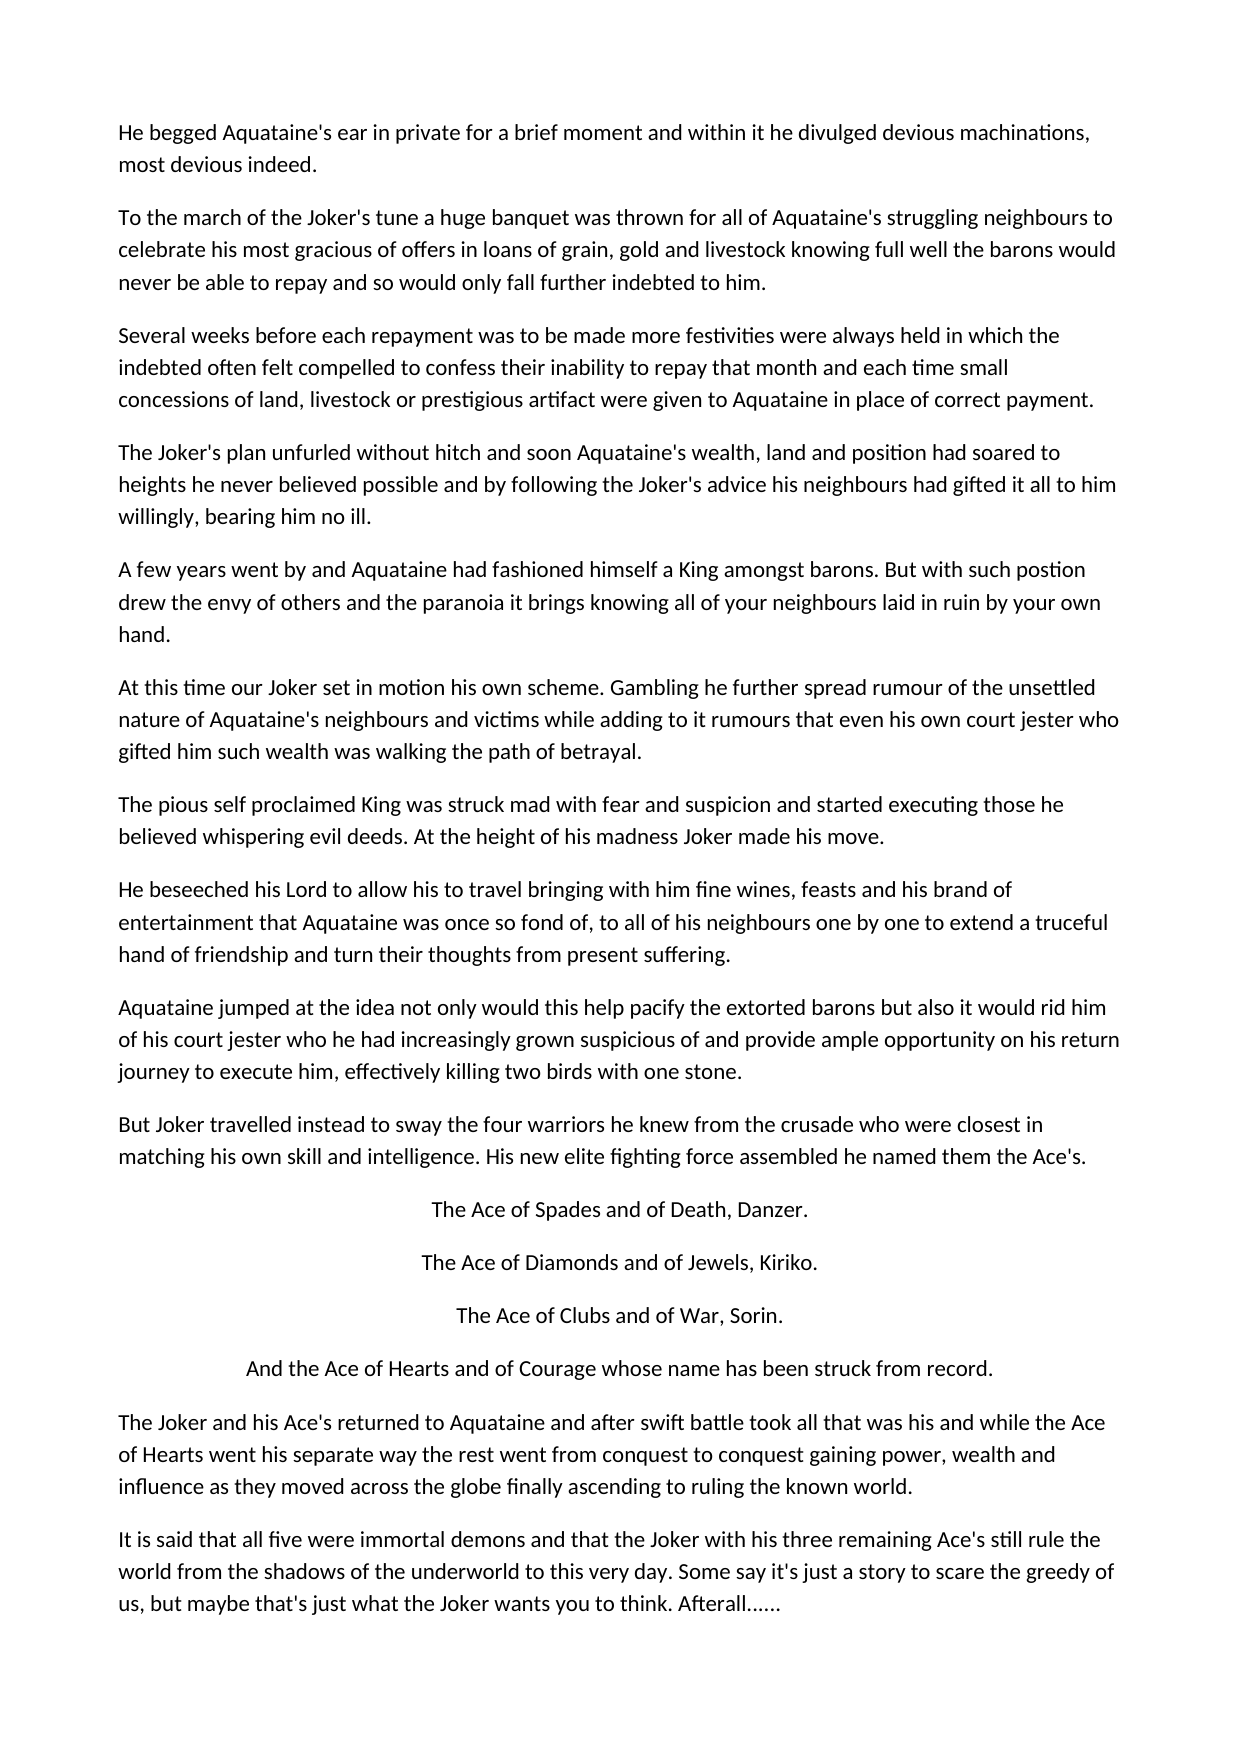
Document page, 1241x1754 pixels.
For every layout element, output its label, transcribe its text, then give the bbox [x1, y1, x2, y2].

text Several weeks before each repayment was to be made more festivities were always held in which the indebted often felt compelled to confess their inability to repay that month and each time small concessions of land, livestock or prestigious artifact were given to Aquataine in place of correct payment. [118, 321, 1122, 413]
text The Ace of Spades and of Death, Danzer. [118, 1196, 1122, 1223]
text He beseeched his Lord to allow his to travel bringing with him fine wines, feasts and his brand of entertainment that Aquataine was once so fond of, to all of his neighbours one by one to extend a truceful hand of friendship and turn their thoughts from present suffering. [118, 876, 1122, 968]
text It is said that all five were immortal demons and that the Joker with his three remaining Ace's still rule the world from the shadows of the underworld to this very day. Some say it's just a story to scare the greedy of us, but maybe that's just what the Joker wants you to think. Afterall...... [118, 1525, 1122, 1617]
text To the march of the Joker's tune a huge banquet was thrown for all of Aquataine's struggling neighbours to celebrate his most gracious of offers in loans of grain, gold and livestock knowing full well the barons would never be able to repay and so would only fall further indebted to him. [118, 203, 1122, 296]
text The Ace of Diamonds and of Jewels, Kiriko. [118, 1248, 1122, 1277]
text He begged Aquataine's ear in private for a brief moment and within it he divulged devious machinations, most devious indeed. [118, 118, 1122, 178]
text The Joker's plan unfurled without hitch and soon Aquataine's wealth, land and position had soared to heights he never believed possible and by following the Joker's advice his neighbours had gifted it all to him willingly, bearing him no ill. [118, 438, 1122, 531]
text At this time our Joker set in motion his own scheme. Gambling he further spread rumour of the unsettled nature of Aquataine's neighbours and victims while adding to it rumours that even his own court jester who gifted him such wealth was walking the path of betrayal. [118, 673, 1122, 765]
text Aquataine jumped at the idea not only would this help pacify the extorted barons but also it would rid him of his court jester who he had increasingly grown suspicious of and provide ample opportunity on his return journey to execute him, effectively killing two birds with one stone. [118, 993, 1122, 1085]
text A few years went by and Aquataine had fashioned himself a King amongst barons. But with such postion drew the envy of others and the paranoia it brings knowing all of your neighbours laid in ruin by your own hand. [118, 556, 1122, 648]
text The Joker and his Ace's returned to Aquataine and after swift battle took all that was his and while the Ace of Hearts went his separate way the rest went from conquest to conquest gaining power, wealth and influence as they moved across the globe finally ascending to ruling the known world. [118, 1408, 1122, 1500]
text The pious self proclaimed King was struck mad with fear and suspicion and started executing those he believed whispering evil deeds. At the height of his madness Joker made his move. [118, 790, 1122, 851]
text But Joker travelled instead to sway the four warriors he knew from the crusade who were closest in matching his own skill and intelligence. His new elite fighting force assembled he named them the Ace's. [118, 1110, 1122, 1171]
text The Ace of Clubs and of War, Sorin. [118, 1302, 1122, 1329]
text And the Ace of Hearts and of Courage whose name has been struck from record. [118, 1354, 1122, 1383]
